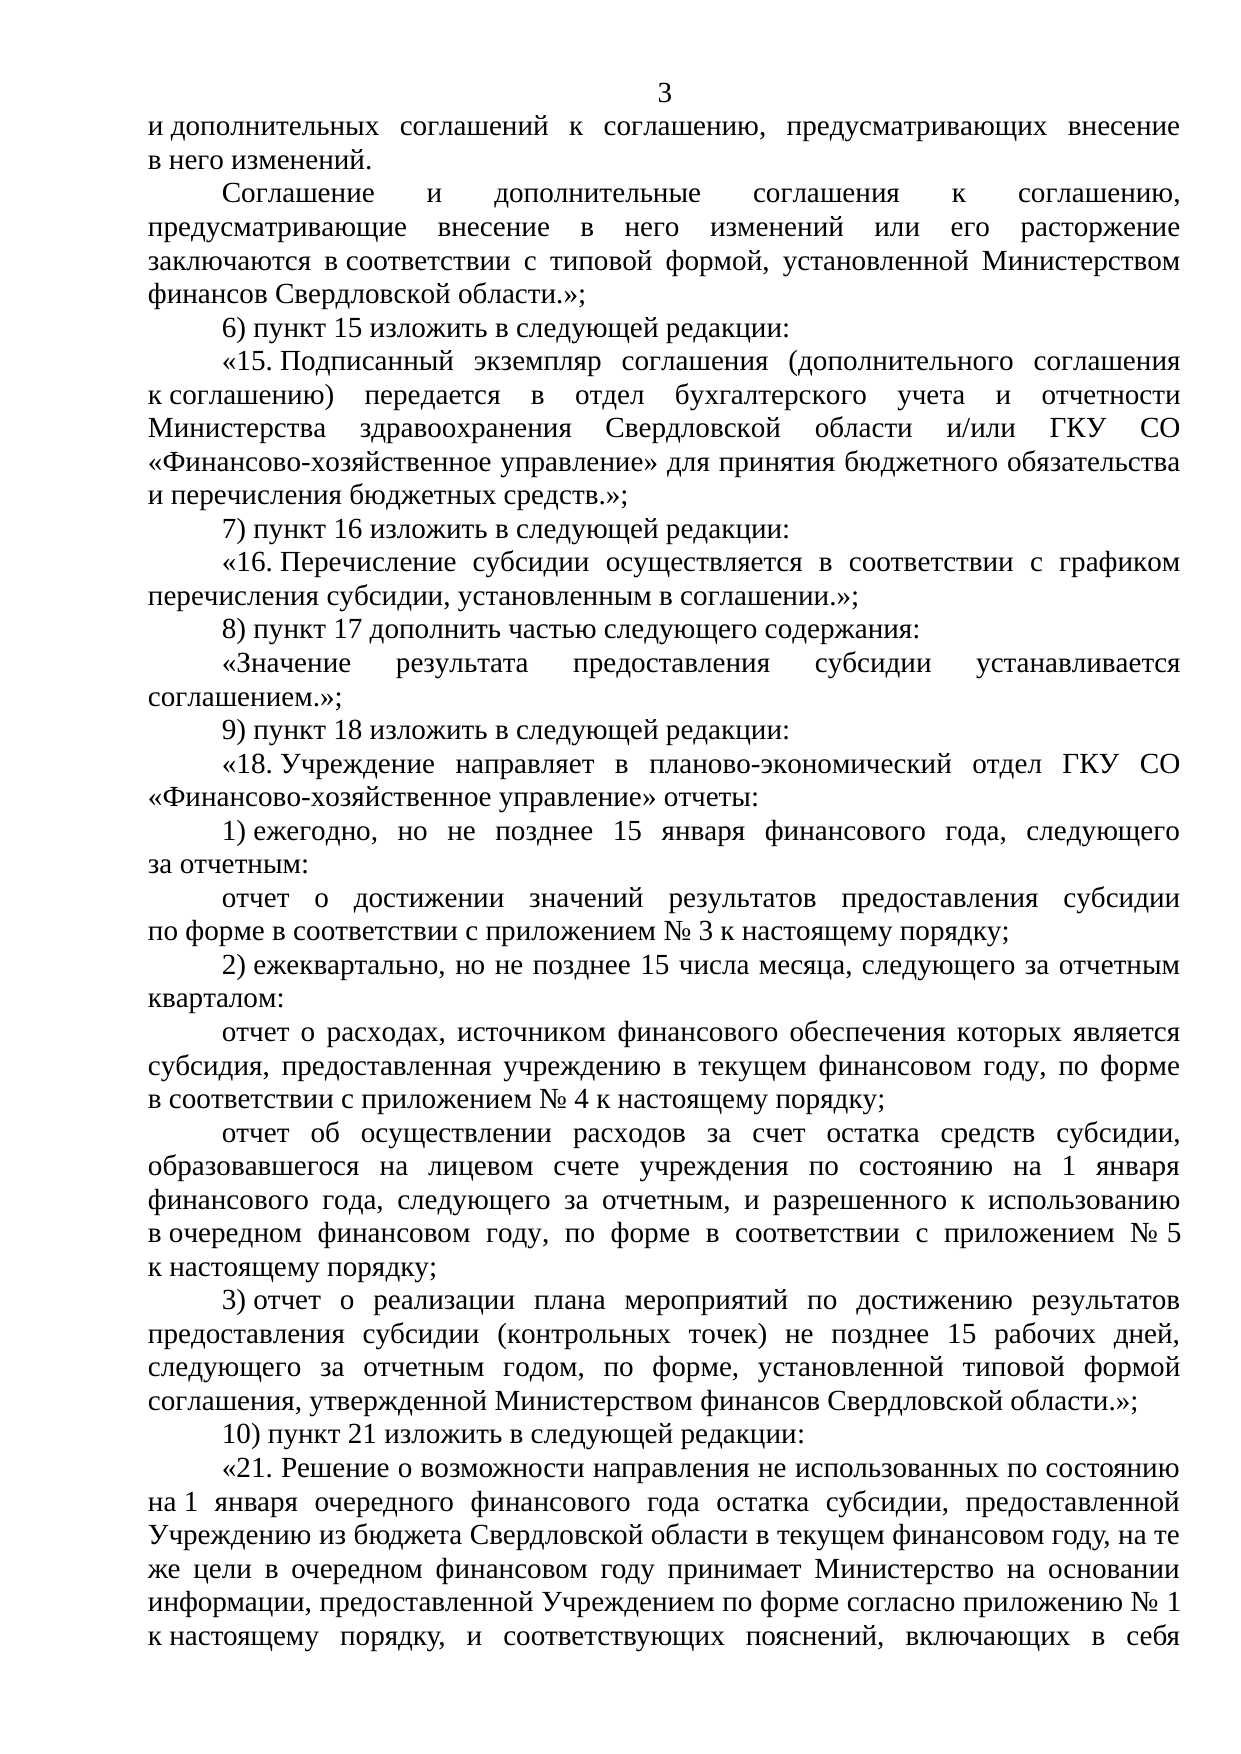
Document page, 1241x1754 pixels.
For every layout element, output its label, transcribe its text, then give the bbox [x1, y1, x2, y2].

text «15. Подписанный экземпляр соглашения (дополнительного соглашения к соглашению) передается в отдел бухгалтерского учета и отчетности Министерства здравоохранения Свердловской области и/или ГКУ СО «Финансово-хозяйственное управление» для принятия бюджетного обязательства и перечисления бюджетных средств.»; [148, 343, 1181, 511]
text отчет об осуществлении расходов за счет остатка средств субсидии, образовавшегося на лицевом счете учреждения по состоянию на 1 января финансового года, следующего за отчетным, и разрешенного к использованию в очередном финансовом году, по форме в соответствии с приложением № 5 к настоящему порядку; [148, 1115, 1181, 1282]
text «18. Учреждение направляет в планово-экономический отдел ГКУ СО «Финансово-хозяйственное управление» отчеты: [148, 746, 1181, 813]
text 10) пункт 21 изложить в следующей редакции: [148, 1417, 1181, 1450]
text 8) пункт 17 дополнить частью следующего содержания: [148, 612, 1181, 645]
text 1) ежегодно, но не позднее 15 января финансового года, следующего за отчетным: [148, 813, 1181, 880]
text 6) пункт 15 изложить в следующей редакции: [148, 310, 1181, 343]
text отчет о расходах, источником финансового обеспечения которых является субсидия, предоставленная учреждению в текущем финансовом году, по форме в соответствии с приложением № 4 к настоящему порядку; [148, 1014, 1181, 1115]
text 2) ежеквартально, но не позднее 15 числа месяца, следующего за отчетным кварталом: [148, 947, 1181, 1014]
text «21. Решение о возможности направления не использованных по состоянию на 1 января очередного финансового года остатка субсидии, предоставленной Учреждению из бюджета Свердловской области в текущем финансовом году, на те же цели в очередном финансовом году принимает Министерство на основании информации, предоставленной Учреждением по форме согласно приложению № 1 к настоящему порядку, и соответствующих пояснений, включающих в себя [148, 1450, 1181, 1651]
text 3) отчет о реализации плана мероприятий по достижению результатов предоставления субсидии (контрольных точек) не позднее 15 рабочих дней, следующего за отчетным годом, по форме, установленной типовой формой соглашения, утвержденной Министерством финансов Свердловской области.»; [148, 1282, 1181, 1417]
text Соглашение и дополнительные соглашения к соглашению, предусматривающие внесение в него изменений или его расторжение заключаются в соответствии с типовой формой, установленной Министерством финансов Свердловской области.»; [148, 176, 1181, 310]
text 9) пункт 18 изложить в следующей редакции: [148, 712, 1181, 746]
text отчет о достижении значений результатов предоставления субсидии по форме в соответствии с приложением № 3 к настоящему порядку; [148, 880, 1181, 947]
text «16. Перечисление субсидии осуществляется в соответствии с графиком перечисления субсидии, установленным в соглашении.»; [148, 544, 1181, 612]
text «Значение результата предоставления субсидии устанавливается соглашением.»; [148, 645, 1181, 712]
text 7) пункт 16 изложить в следующей редакции: [148, 511, 1181, 544]
text и дополнительных соглашений к соглашению, предусматривающих внесение в него изменений. [148, 108, 1181, 176]
